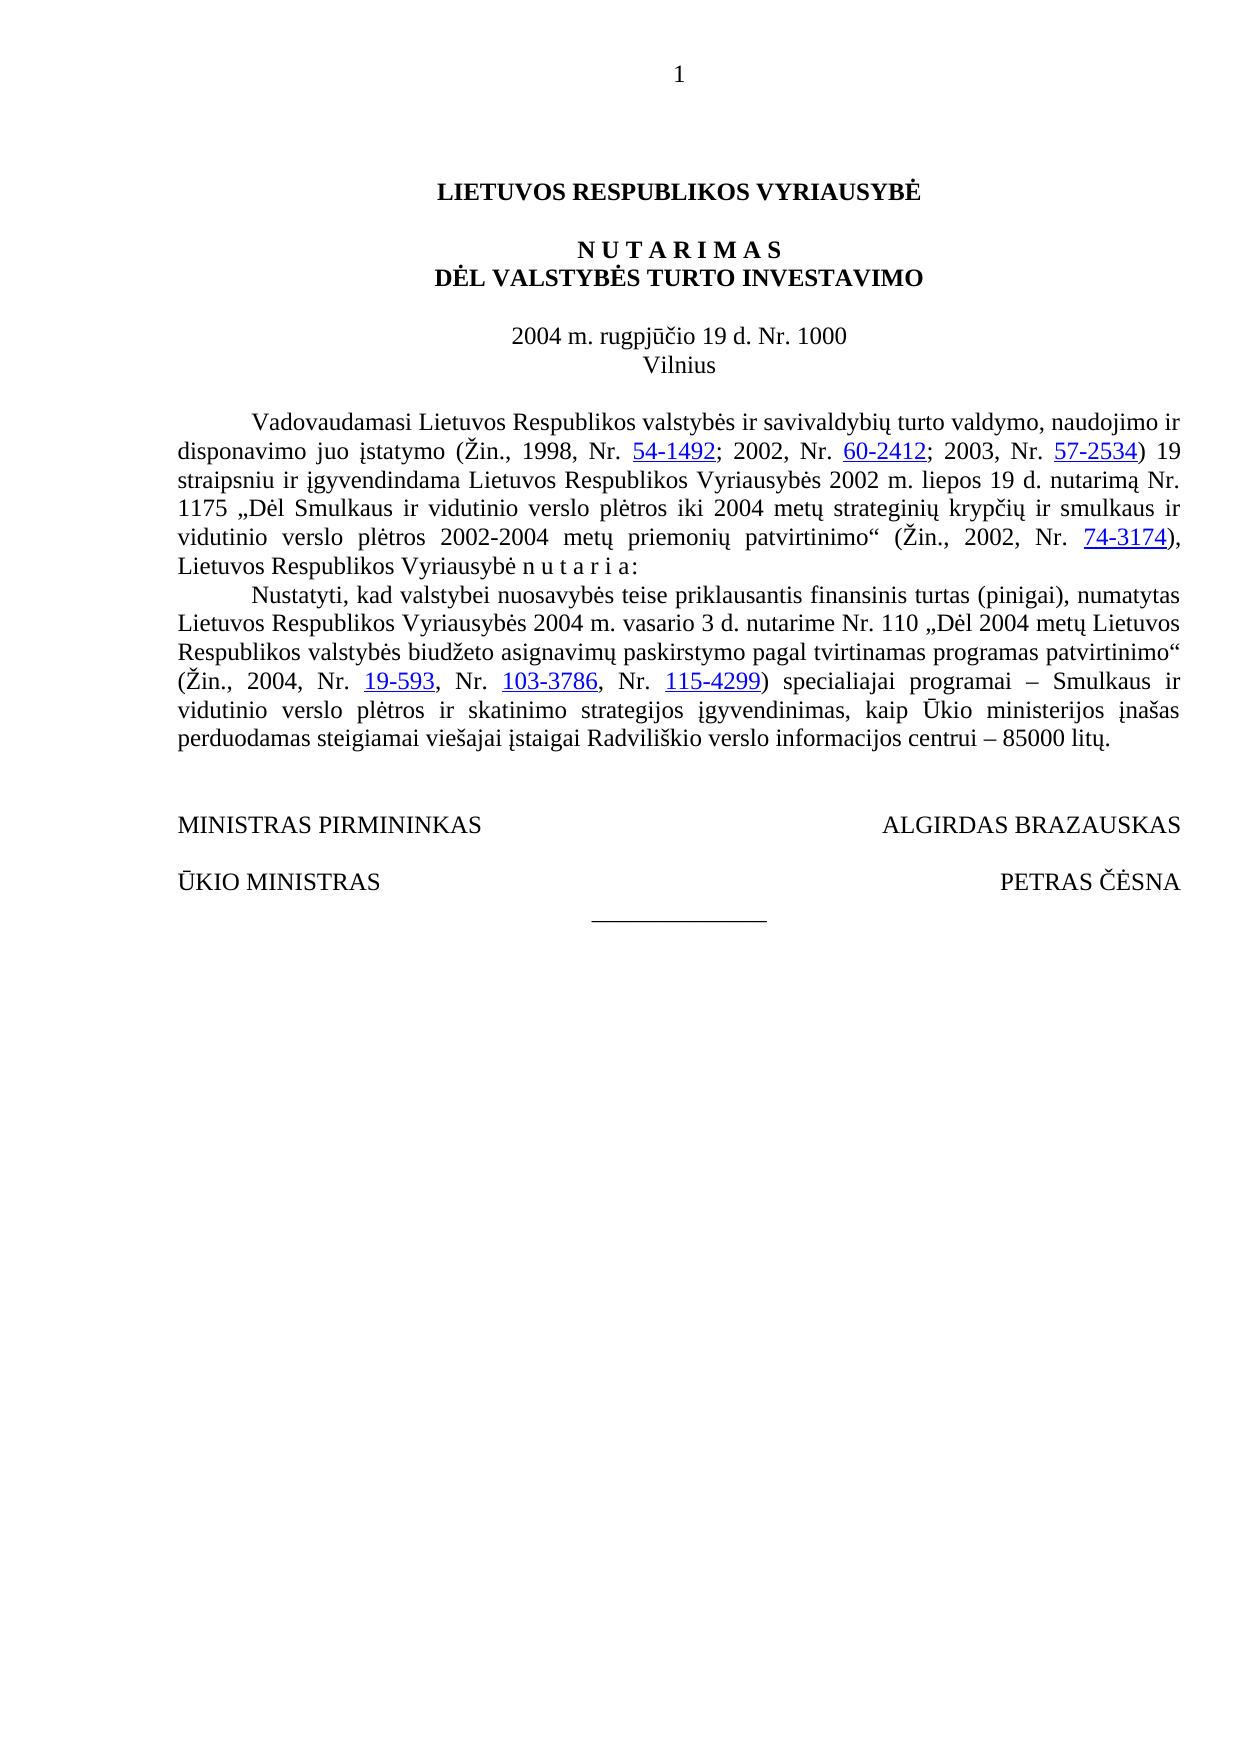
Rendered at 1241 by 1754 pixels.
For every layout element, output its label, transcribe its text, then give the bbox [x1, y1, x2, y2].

text LIETUVOS RESPUBLIKOS VYRIAUSYBĖ [177, 177, 1181, 206]
text Vadovaudamasi Lietuvos Respublikos valstybės ir savivaldybių turto valdymo, naudojimo ir disponavimo juo įstatymo (Žin., 1998, Nr. 54-1492; 2002, Nr. 60-2412; 2003, Nr. 57-2534) 19 straipsniu ir įgyvendindama Lietuvos Respublikos Vyriausybės 2002 m. liepos 19 d. nutarimą Nr. 1175 „Dėl Smulkaus ir vidutinio verslo plėtros iki 2004 metų strateginių krypčių ir smulkaus ir vidutinio verslo plėtros 2002-2004 metų priemonių patvirtinimo“ (Žin., 2002, Nr. 74-3174), Lietuvos Respublikos Vyriausybė nutaria: [177, 407, 1181, 580]
text ŪKIO MINISTRAS PETRAS ČĖSNA [177, 867, 1181, 896]
text Nustatyti, kad valstybei nuosavybės teise priklausantis finansinis turtas (pinigai), numatytas Lietuvos Respublikos Vyriausybės 2004 m. vasario 3 d. nutarime Nr. 110 „Dėl 2004 metų Lietuvos Respublikos valstybės biudžeto asignavimų paskirstymo pagal tvirtinamas programas patvirtinimo“ (Žin., 2004, Nr. 19-593, Nr. 103-3786, Nr. 115-4299) specialiajai programai – Smulkaus ir vidutinio verslo plėtros ir skatinimo strategijos įgyvendinimas, kaip Ūkio ministerijos įnašas perduodamas steigiamai viešajai įstaigai Radviliškio verslo informacijos centrui – 85000 litų. [177, 580, 1181, 752]
text DĖL VALSTYBĖS TURTO INVESTAVIMO [177, 263, 1181, 292]
text ______________ [177, 896, 1181, 925]
text N U T A R I M A S [177, 235, 1181, 263]
text 2004 m. rugpjūčio 19 d. Nr. 1000 [177, 321, 1181, 350]
text MINISTRAS PIRMININKAS ALGIRDAS BRAZAUSKAS [177, 810, 1181, 838]
text Vilnius [177, 350, 1181, 378]
